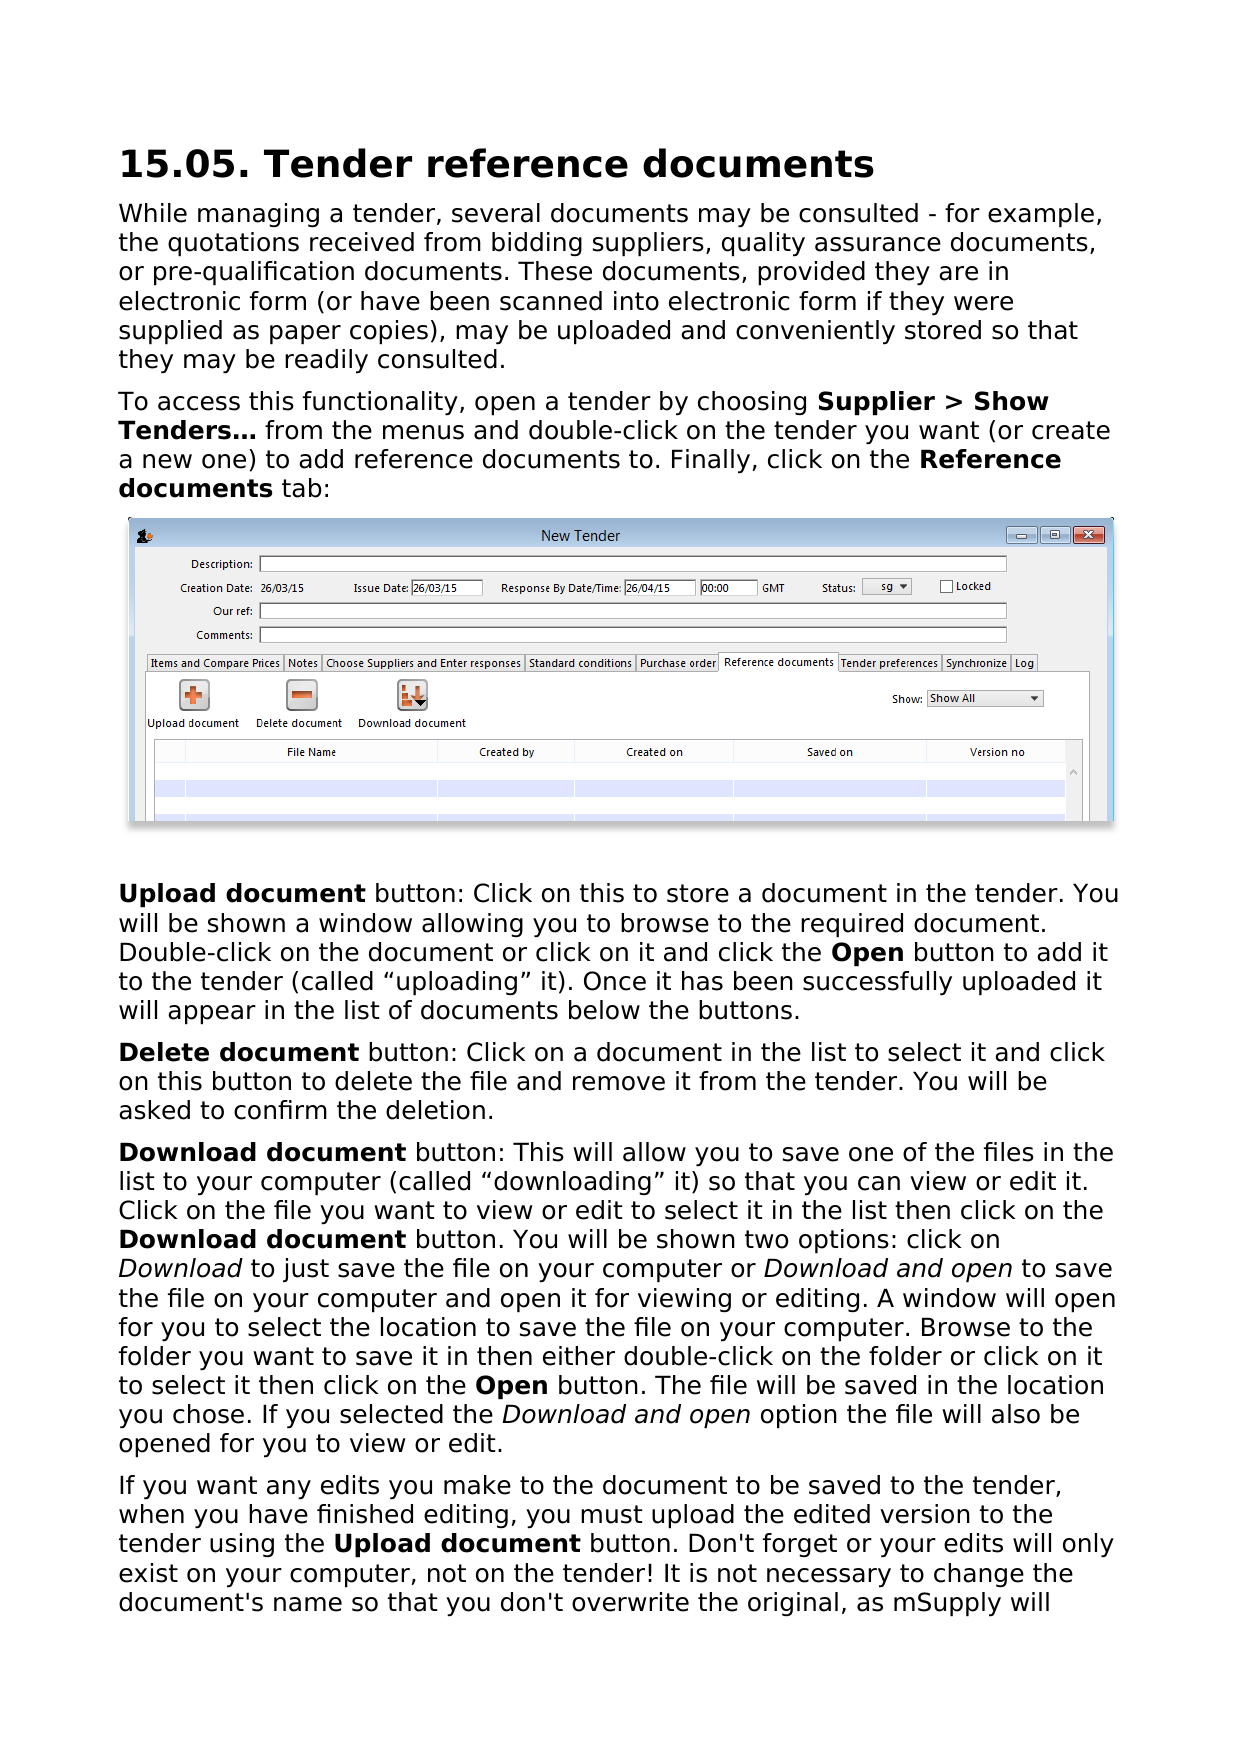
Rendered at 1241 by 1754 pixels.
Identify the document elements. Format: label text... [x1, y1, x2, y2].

subtitle 15.05. Tender reference documents [118, 143, 1122, 187]
text To access this functionality, open a tender by choosing Supplier > Show Tenders… from the menus and double-click on the tender you want (or create a new one) to add reference documents to. Finally, click on the Reference documents tab: [118, 387, 1122, 503]
text If you want any edits you make to the document to be saved to the tender, when you have finished editing, you must upload the edited version to the tender using the Upload document button. Don't forget or your edits will only exist on your computer, not on the tender! It is not necessary to change the document's name so that you don't overwrite the original, as mSupply will [118, 1471, 1122, 1617]
text Delete document button: Click on a document in the list to select it and click on this button to delete the file and remove it from the tender. You will be asked to confirm the deletion. [118, 1038, 1122, 1126]
picture [118, 516, 1123, 838]
text While managing a tender, several documents may be consulted - for example, the quotations received from bidding suppliers, quality assurance documents, or pre-qualification documents. These documents, provided they are in electronic form (or have been scanned into electronic form if they were supplied as paper copies), may be uploaded and conveniently stored so that they may be readily consulted. [118, 199, 1122, 374]
text Download document button: This will allow you to save one of the files in the list to your computer (called “downloading” it) so that you can view or edit it. Click on the file you want to view or edit to select it in the list then click on the Download document button. You will be shown two options: click on Download to just save the file on your computer or Download and open to save the file on your computer and open it for viewing or editing. A window will open for you to select the location to save the file on your computer. Browse to the folder you want to save it in then either double-click on the folder or click on it to select it then click on the Open button. The file will be saved in the location you chose. If you selected the Download and open option the file will also be opened for you to view or edit. [118, 1138, 1122, 1459]
text Upload document button: Click on this to store a document in the tender. You will be shown a window allowing you to browse to the required document. Double-click on the document or click on it and click the Open button to add it to the tender (called “uploading” it). Once it has been successfully uploaded it will appear in the list of documents below the buttons. [118, 880, 1122, 1026]
